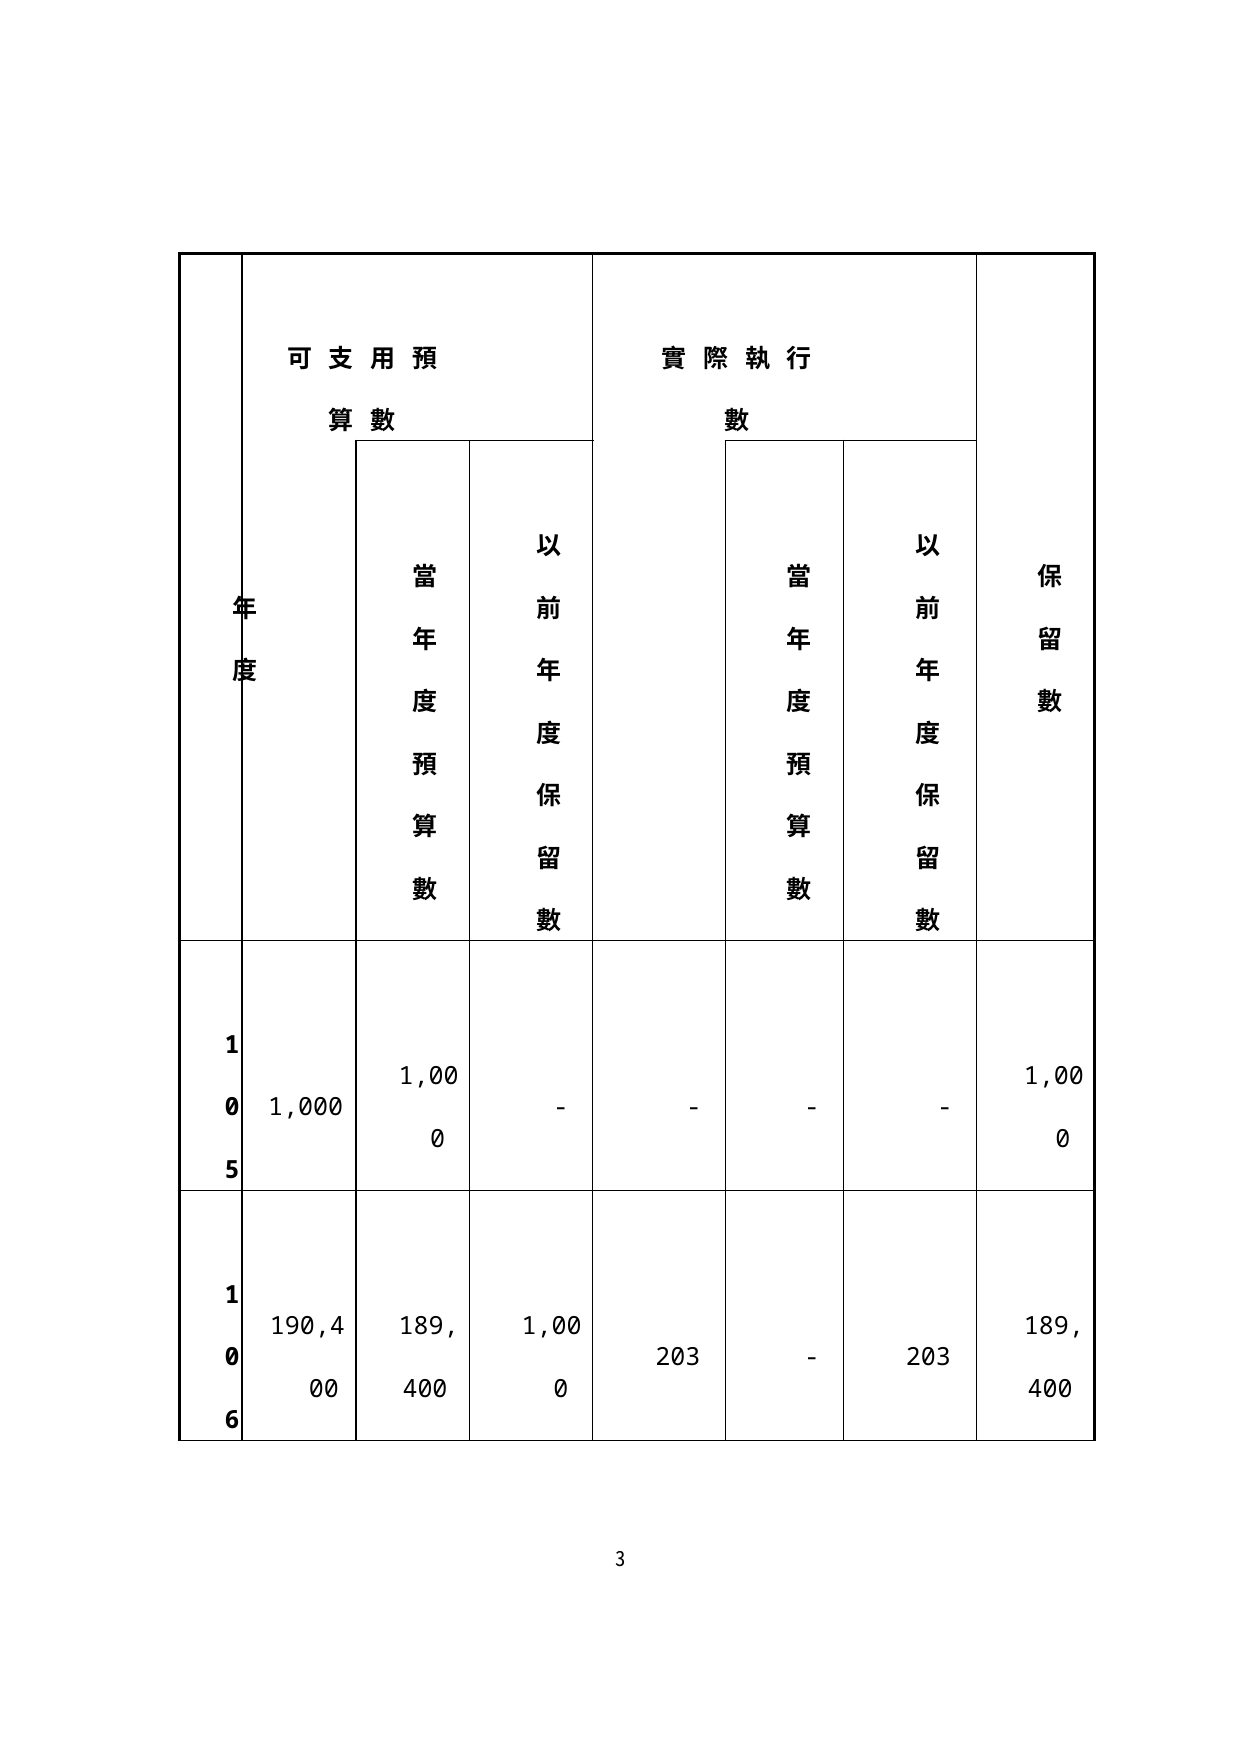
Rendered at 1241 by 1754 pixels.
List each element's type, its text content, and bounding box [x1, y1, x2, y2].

table_cell 1,000 [357, 941, 469, 1189]
table_header [470, 255, 592, 439]
table_header 年度 [181, 255, 241, 939]
table_cell 當年度預算數 [357, 441, 469, 939]
table_cell 106 [181, 1191, 241, 1439]
table_cell 189,400 [357, 1191, 469, 1439]
table_cell 當年度預算數 [726, 441, 843, 939]
table_header 實際執行數 [593, 255, 843, 439]
table_cell 1,000 [470, 1191, 592, 1439]
table_cell 203 [844, 1191, 976, 1439]
table_cell 1,000 [243, 941, 355, 1189]
table_cell - [726, 941, 843, 1189]
table_cell - [470, 941, 592, 1189]
table_cell 203 [593, 1191, 725, 1439]
table_cell [593, 440, 725, 939]
table_header [844, 255, 976, 439]
table_cell 1,000 [977, 941, 1093, 1189]
table_cell - [593, 941, 725, 1189]
table_cell 189,400 [977, 1191, 1093, 1439]
table_cell 以前年度保留數 [844, 441, 976, 939]
table_cell - [726, 1191, 843, 1439]
table_header 可支用預算數 [243, 255, 469, 439]
table_cell 105 [181, 941, 241, 1189]
table_header 保留數 [977, 255, 1093, 939]
table_cell [243, 440, 355, 939]
table_cell - [844, 941, 976, 1189]
table_cell 以前年度保留數 [470, 441, 592, 939]
table_cell 190,400 [243, 1191, 355, 1439]
